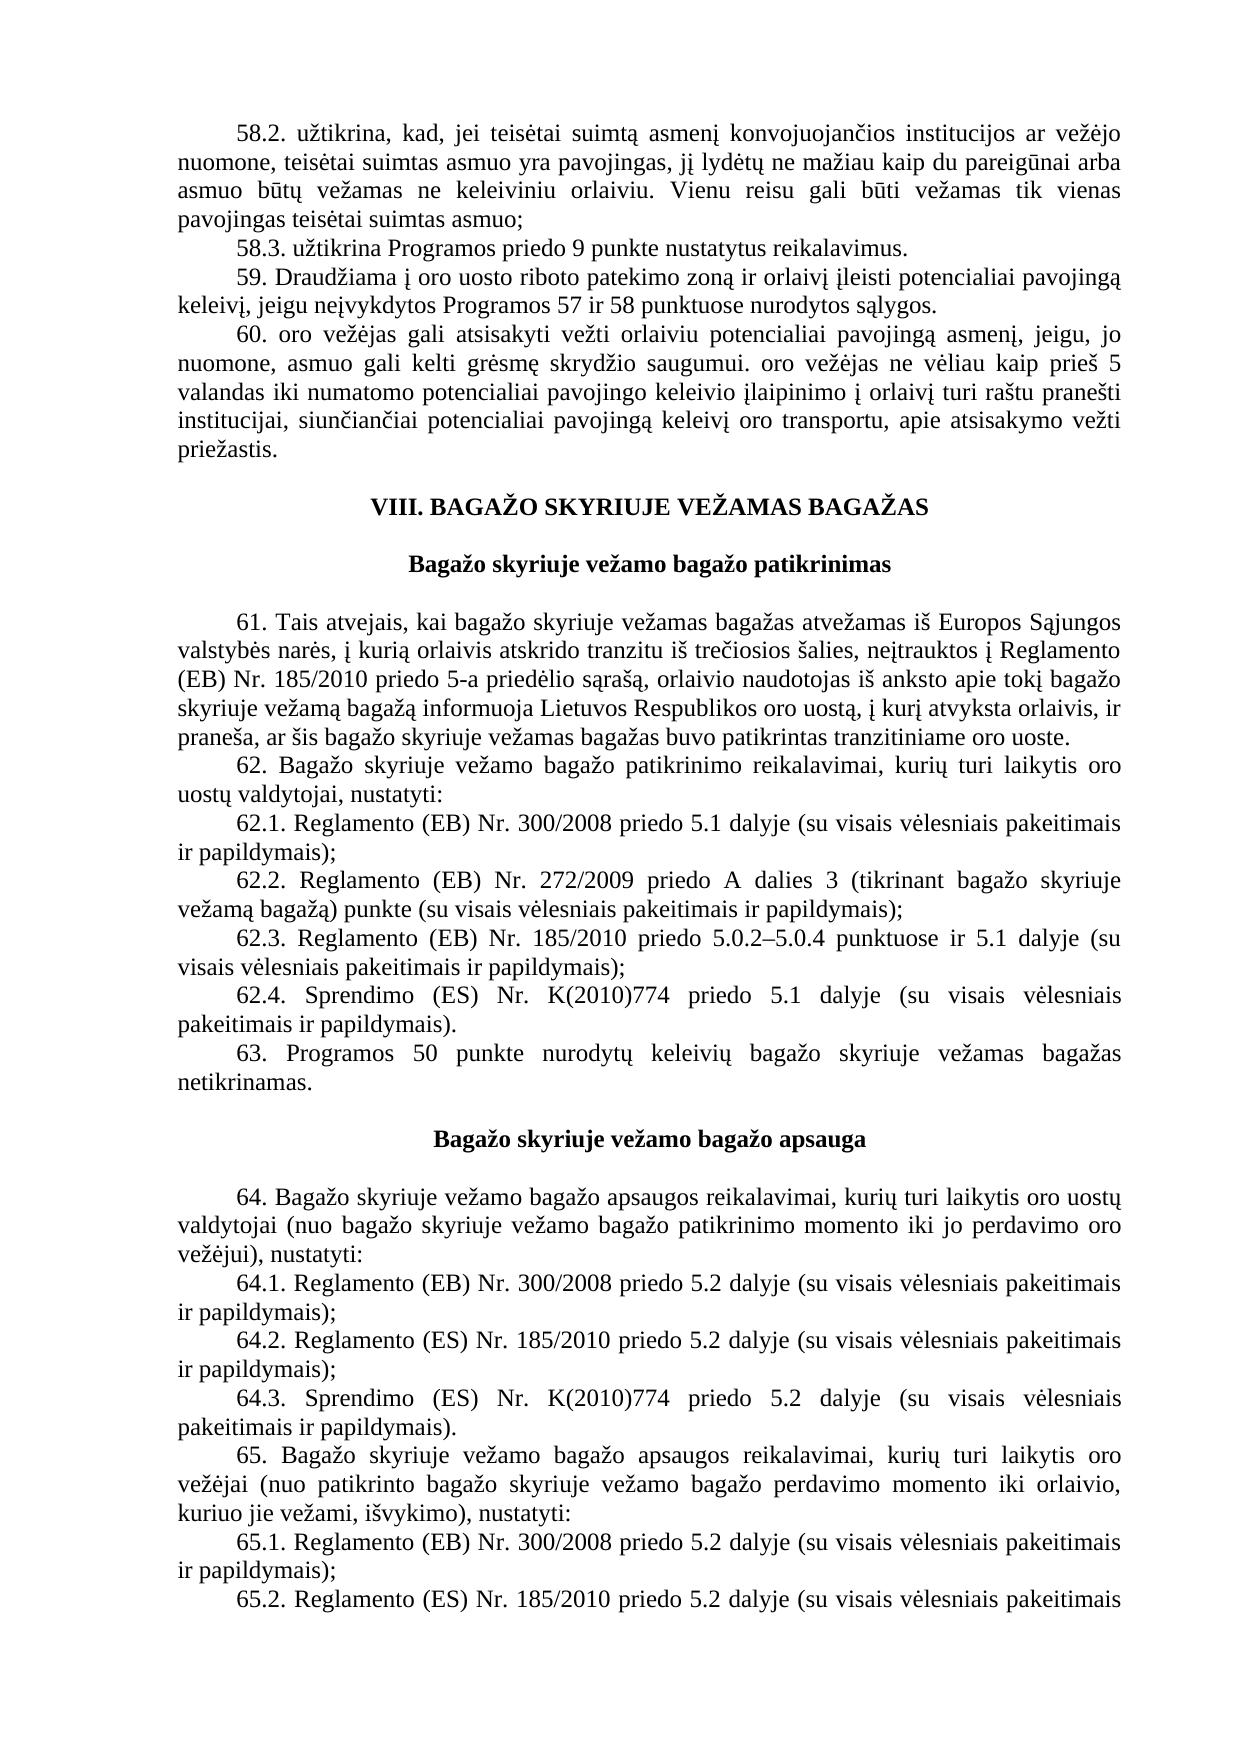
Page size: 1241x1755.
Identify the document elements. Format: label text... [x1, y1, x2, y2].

text 65.2. Reglamento (ES) Nr. 185/2010 priedo 5.2 dalyje (su visais vėlesniais pakeitimais [177, 1584, 1122, 1613]
text VIII. BAGAŽO SKYRIUJE VEŽAMAS BAGAŽAS [177, 492, 1122, 521]
text 59. Draudžiama į oro uosto riboto patekimo zoną ir orlaivį įleisti potencialiai pavojingą keleivį, jeigu neįvykdytos Programos 57 ir 58 punktuose nurodytos sąlygos. [177, 262, 1122, 319]
text 62. Bagažo skyriuje vežamo bagažo patikrinimo reikalavimai, kurių turi laikytis oro uostų valdytojai, nustatyti: [177, 751, 1122, 808]
text 62.4. Sprendimo (ES) Nr. K(2010)774 priedo 5.1 dalyje (su visais vėlesniais pakeitimais ir papildymais). [177, 981, 1122, 1038]
text 58.2. užtikrina, kad, jei teisėtai suimtą asmenį konvojuojančios institucijos ar vežėjo nuomone, teisėtai suimtas asmuo yra pavojingas, jį lydėtų ne mažiau kaip du pareigūnai arba asmuo būtų vežamas ne keleiviniu orlaiviu. Vienu reisu gali būti vežamas tik vienas pavojingas teisėtai suimtas asmuo; [177, 118, 1122, 233]
text 62.1. Reglamento (EB) Nr. 300/2008 priedo 5.1 dalyje (su visais vėlesniais pakeitimais ir papildymais); [177, 808, 1122, 866]
text 62.2. Reglamento (EB) Nr. 272/2009 priedo A dalies 3 (tikrinant bagažo skyriuje vežamą bagažą) punkte (su visais vėlesniais pakeitimais ir papildymais); [177, 866, 1122, 923]
text 63. Programos 50 punkte nurodytų keleivių bagažo skyriuje vežamas bagažas netikrinamas. [177, 1038, 1122, 1096]
text Bagažo skyriuje vežamo bagažo patikrinimas [177, 549, 1122, 578]
text 60. oro vežėjas gali atsisakyti vežti orlaiviu potencialiai pavojingą asmenį, jeigu, jo nuomone, asmuo gali kelti grėsmę skrydžio saugumui. oro vežėjas ne vėliau kaip prieš 5 valandas iki numatomo potencialiai pavojingo keleivio įlaipinimo į orlaivį turi raštu pranešti institucijai, siunčiančiai potencialiai pavojingą keleivį oro transportu, apie atsisakymo vežti priežastis. [177, 319, 1122, 463]
text 64.3. Sprendimo (ES) Nr. K(2010)774 priedo 5.2 dalyje (su visais vėlesniais pakeitimais ir papildymais). [177, 1383, 1122, 1441]
text 65.1. Reglamento (EB) Nr. 300/2008 priedo 5.2 dalyje (su visais vėlesniais pakeitimais ir papildymais); [177, 1527, 1122, 1584]
text 62.3. Reglamento (EB) Nr. 185/2010 priedo 5.0.2–5.0.4 punktuose ir 5.1 dalyje (su visais vėlesniais pakeitimais ir papildymais); [177, 923, 1122, 981]
text Bagažo skyriuje vežamo bagažo apsauga [177, 1124, 1122, 1153]
text 61. Tais atvejais, kai bagažo skyriuje vežamas bagažas atvežamas iš Europos Sąjungos valstybės narės, į kurią orlaivis atskrido tranzitu iš trečiosios šalies, neįtrauktos į Reglamento (EB) Nr. 185/2010 priedo 5-a priedėlio sąrašą, orlaivio naudotojas iš anksto apie tokį bagažo skyriuje vežamą bagažą informuoja Lietuvos Respublikos oro uostą, į kurį atvyksta orlaivis, ir praneša, ar šis bagažo skyriuje vežamas bagažas buvo patikrintas tranzitiniame oro uoste. [177, 607, 1122, 751]
text 64. Bagažo skyriuje vežamo bagažo apsaugos reikalavimai, kurių turi laikytis oro uostų valdytojai (nuo bagažo skyriuje vežamo bagažo patikrinimo momento iki jo perdavimo oro vežėjui), nustatyti: [177, 1182, 1122, 1268]
text 64.1. Reglamento (EB) Nr. 300/2008 priedo 5.2 dalyje (su visais vėlesniais pakeitimais ir papildymais); [177, 1268, 1122, 1326]
text 58.3. užtikrina Programos priedo 9 punkte nustatytus reikalavimus. [177, 233, 1122, 262]
text 64.2. Reglamento (ES) Nr. 185/2010 priedo 5.2 dalyje (su visais vėlesniais pakeitimais ir papildymais); [177, 1326, 1122, 1383]
text 65. Bagažo skyriuje vežamo bagažo apsaugos reikalavimai, kurių turi laikytis oro vežėjai (nuo patikrinto bagažo skyriuje vežamo bagažo perdavimo momento iki orlaivio, kuriuo jie vežami, išvykimo), nustatyti: [177, 1441, 1122, 1527]
